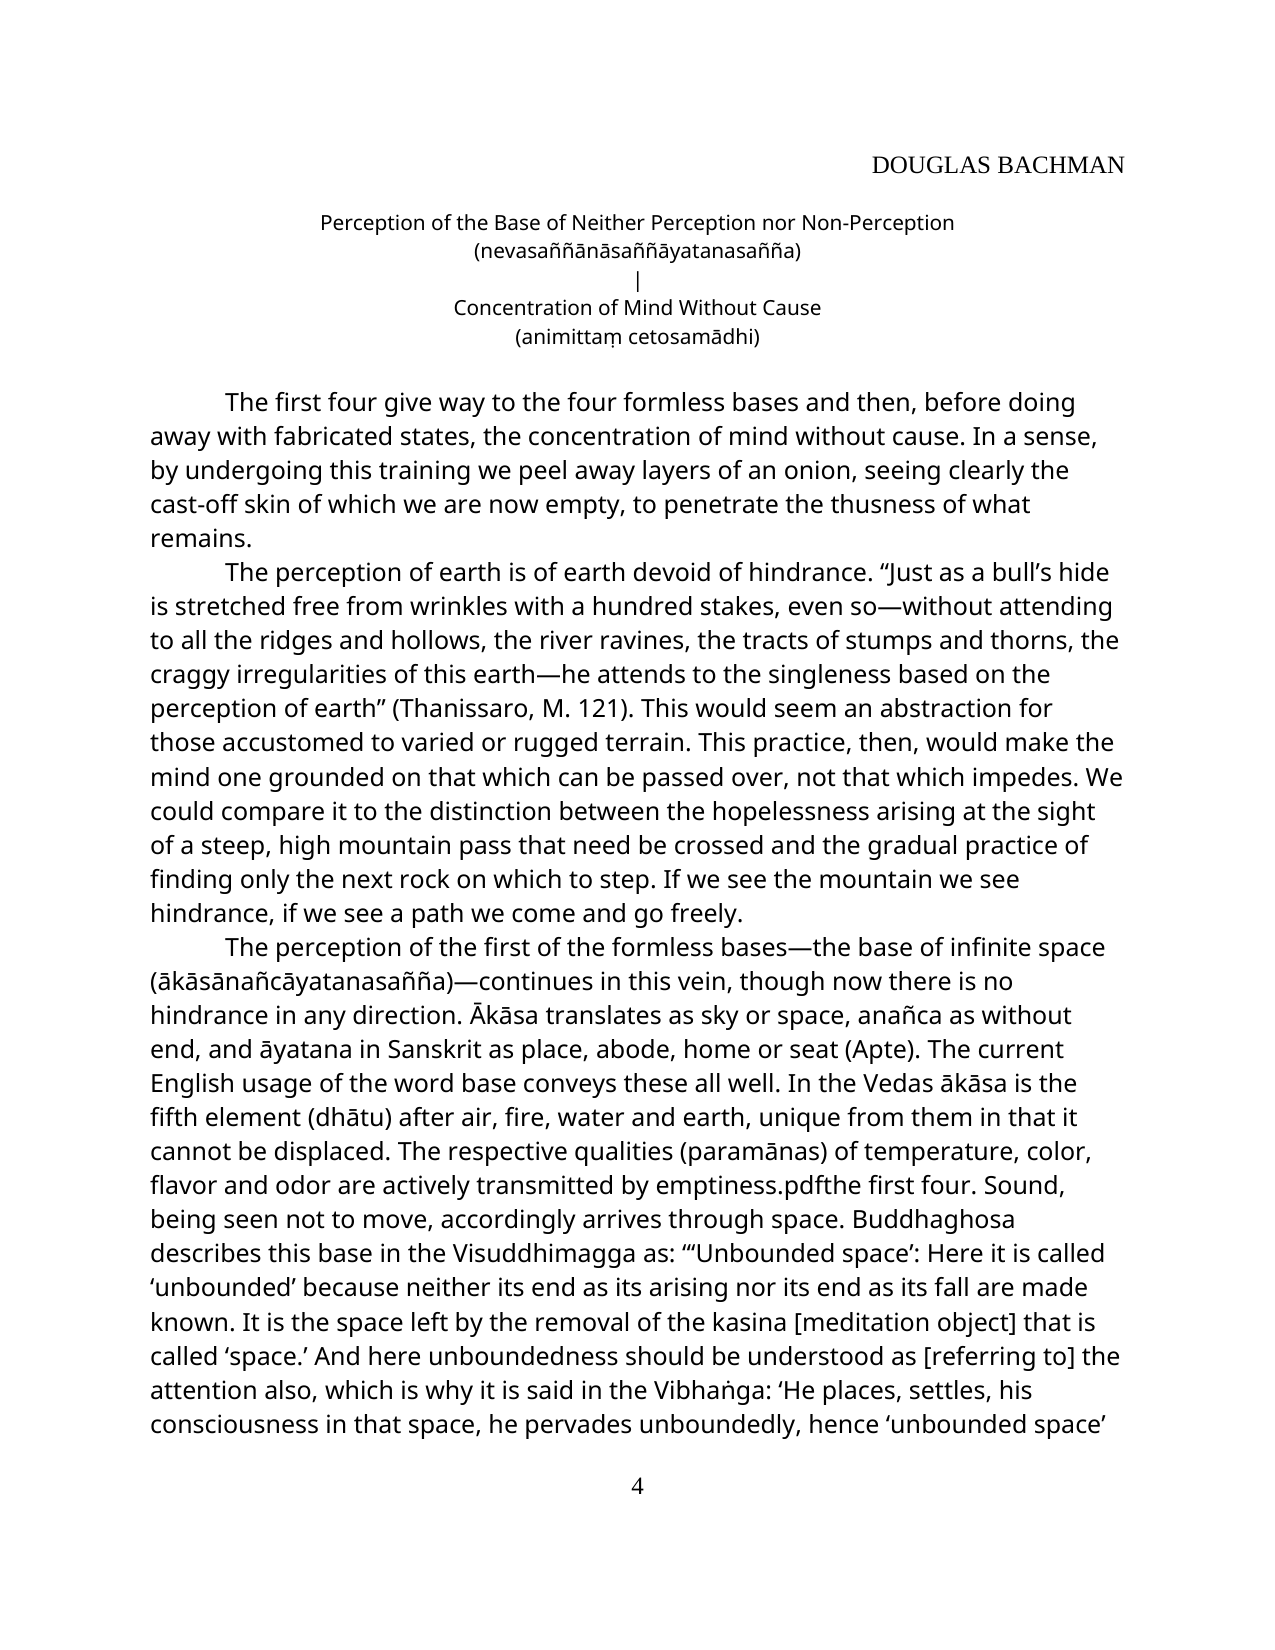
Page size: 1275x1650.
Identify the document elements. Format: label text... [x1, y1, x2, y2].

text (nevasaññānāsaññāyatanasañña) [150, 237, 1125, 265]
text | [150, 265, 1125, 293]
text (animittaṃ cetosamādhi) [150, 322, 1125, 350]
text The first four give way to the four formless bases and then, before doing away with fabricated states, the concentration of mind without cause. In a sense, by undergoing this training we peel away layers of an onion, seeing clearly the cast-off skin of which we are now empty, to penetrate the thusness of what remains. [150, 384, 1125, 555]
text The perception of earth is of earth devoid of hindrance. “Just as a bull’s hide is stretched free from wrinkles with a hundred stakes, even so—without attending to all the ridges and hollows, the river ravines, the tracts of stumps and thorns, the craggy irregularities of this earth—he attends to the singleness based on the perception of earth” (Thanissaro, M. 121). This would seem an abstraction for those accustomed to varied or rugged terrain. This practice, then, would make the mind one grounded on that which can be passed over, not that which impedes. We could compare it to the distinction between the hopelessness arising at the sight of a steep, high mountain pass that need be crossed and the gradual practice of finding only the next rock on which to step. If we see the mountain we see hindrance, if we see a path we come and go freely. [150, 555, 1125, 929]
text Perception of the Base of Neither Perception nor Non-Perception [150, 208, 1125, 237]
text Concentration of Mind Without Cause [150, 293, 1125, 322]
text The perception of the first of the formless bases—the base of infinite space (ākāsānañcāyatanasañña)—continues in this vein, though now there is no hindrance in any direction. Ākāsa translates as sky or space, anañca as without end, and āyatana in Sanskrit as place, abode, home or seat (Apte). The current English usage of the word base conveys these all well. In the Vedas ākāsa is the fifth element (dhātu) after air, fire, water and earth, unique from them in that it cannot be displaced. The respective qualities (paramānas) of temperature, color, flavor and odor are actively transmitted by emptiness.pdfthe first four. Sound, being seen not to move, accordingly arrives through space. Buddhaghosa describes this base in the Visuddhimagga as: “‘Unbounded space’: Here it is called ‘unbounded’ because neither its end as its arising nor its end as its fall are made known. It is the space left by the removal of the kasina [meditation object] that is called ‘space.’ And here unboundedness should be understood as [referring to] the attention also, which is why it is said in the Vibhaṅga: ‘He places, settles, his consciousness in that space, he pervades unboundedly, hence ‘unbounded space’ [150, 929, 1125, 1440]
